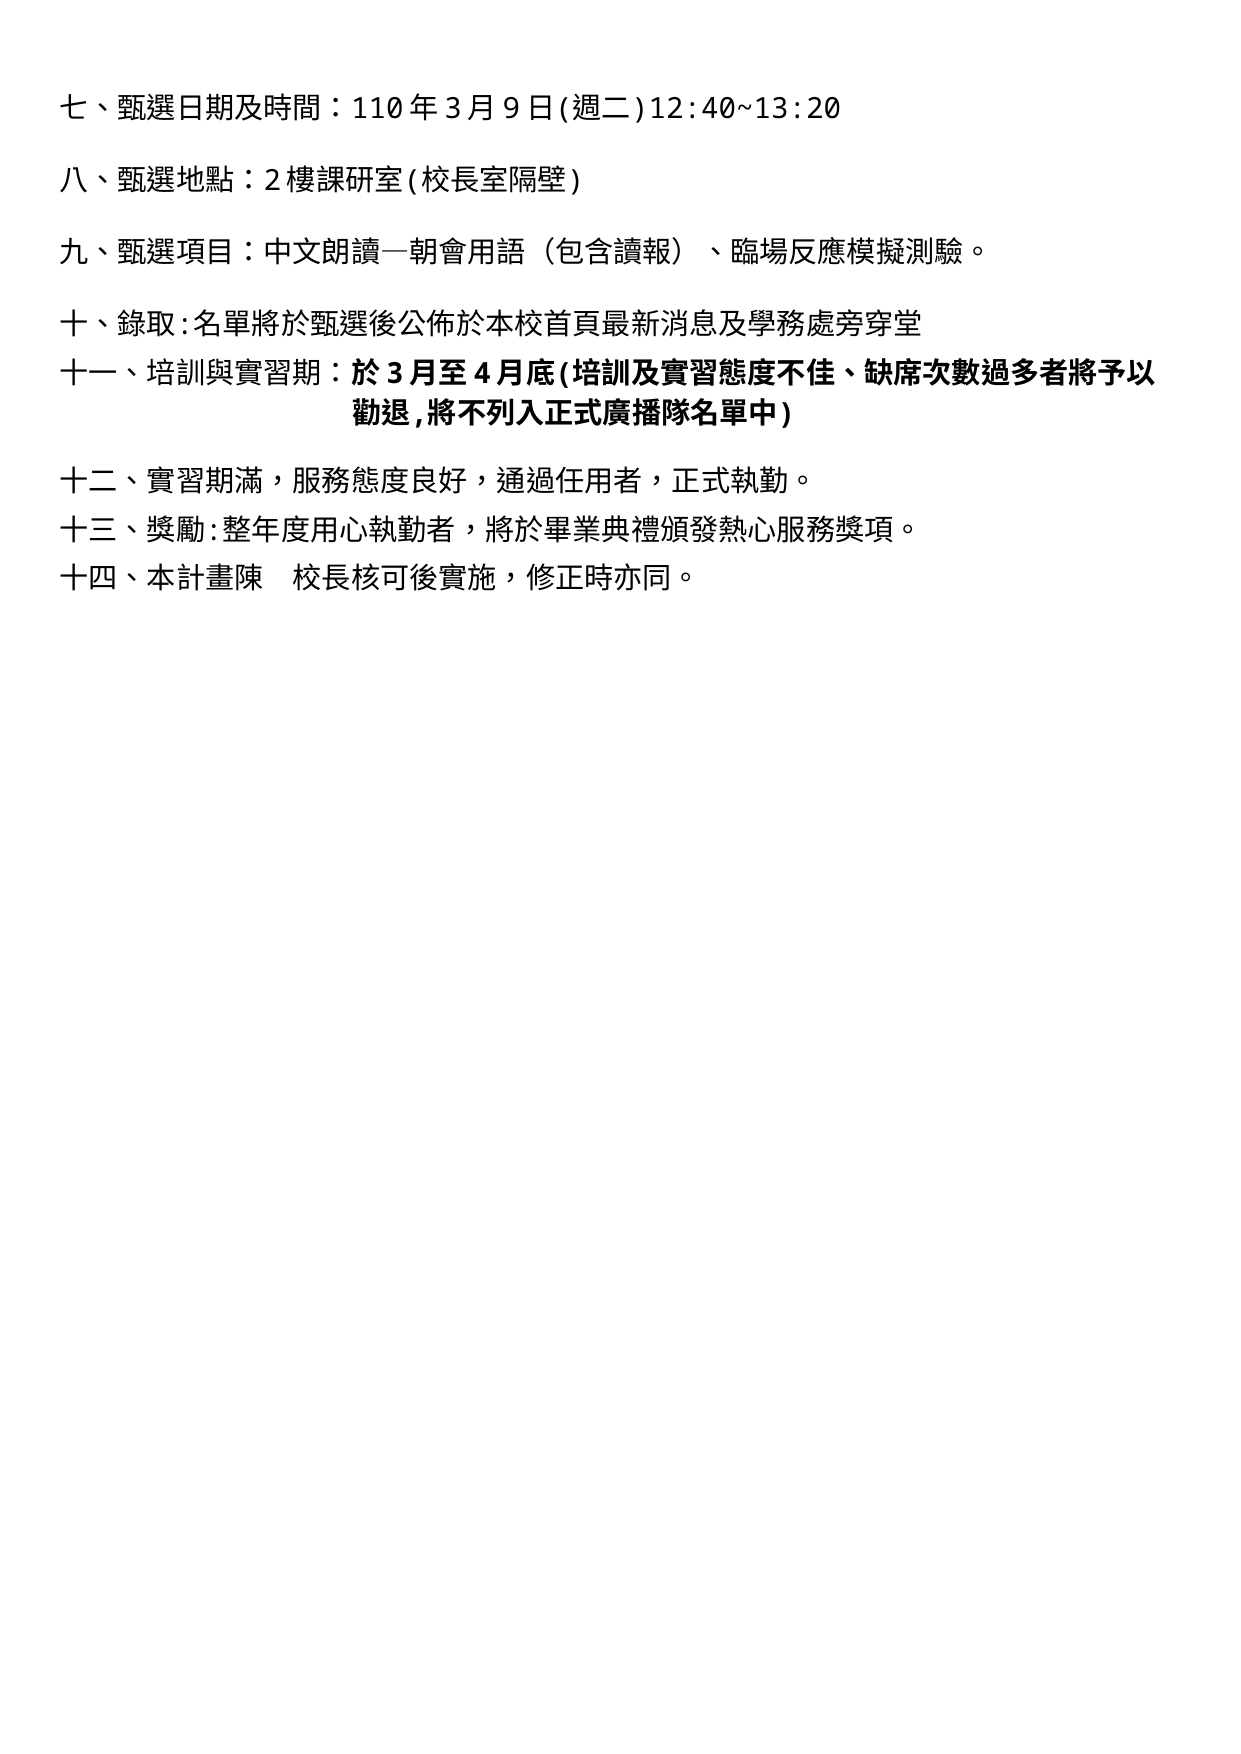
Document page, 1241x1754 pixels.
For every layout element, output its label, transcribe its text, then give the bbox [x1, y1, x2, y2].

text 十二、實習期滿，服務態度良好，通過任用者，正式執勤。 [59, 459, 1181, 499]
text 十三、獎勵:整年度用心執勤者，將於畢業典禮頒發熱心服務獎項。 [59, 508, 1181, 548]
text 九、甄選項目：中文朗讀—朝會用語（包含讀報）、臨場反應模擬測驗。 [59, 208, 1181, 271]
text 八、甄選地點：2樓課研室(校長室隔壁) [59, 136, 1181, 199]
text 十一、培訓與實習期：於3月至4月底(培訓及實習態度不佳、缺席次數過多者將予以勸退,將不列入正式廣播隊名單中) [59, 352, 1181, 431]
text 七、甄選日期及時間：110年3月9日(週二)12:40~13:20 [59, 64, 1181, 127]
text 十四、本計畫陳 校長核可後實施，修正時亦同。 [59, 557, 1181, 597]
text 十、錄取:名單將於甄選後公佈於本校首頁最新消息及學務處旁穿堂 [59, 280, 1181, 343]
